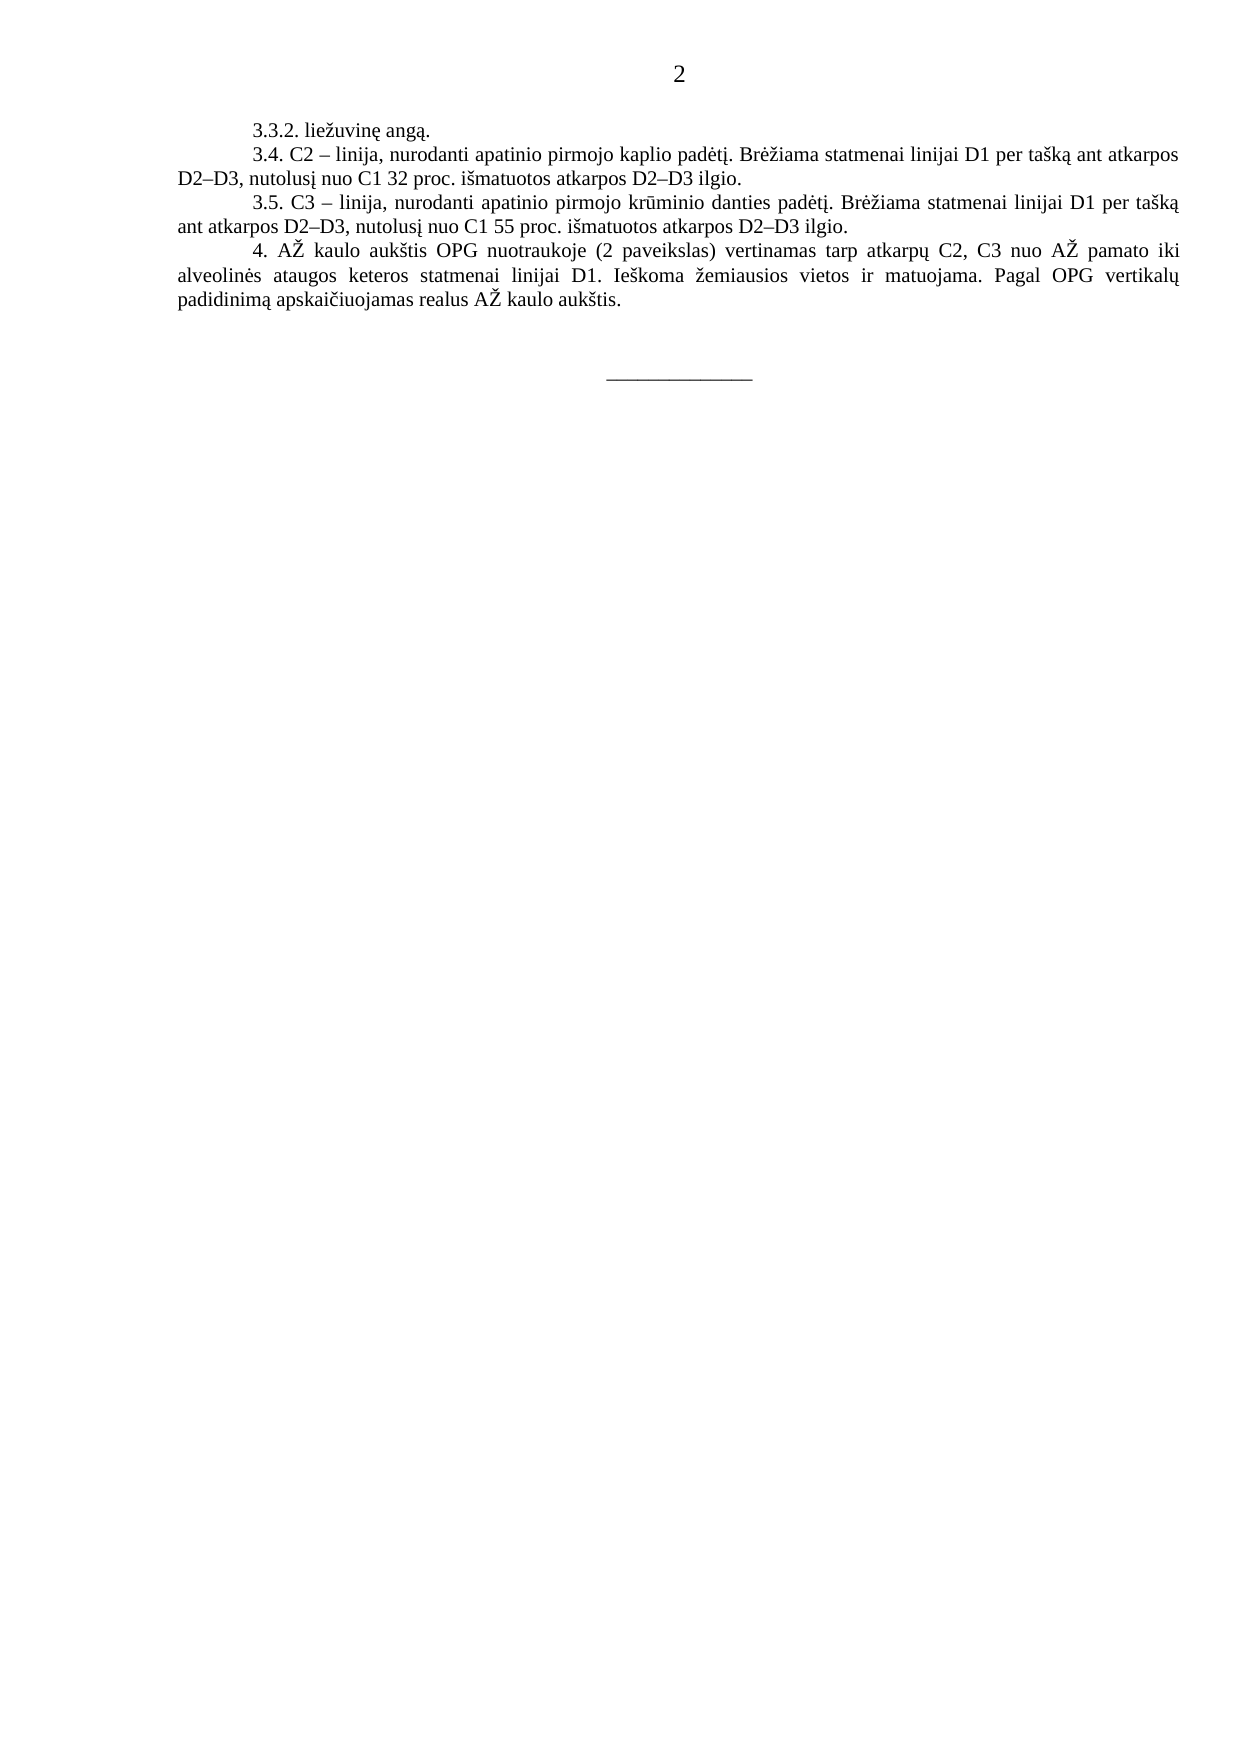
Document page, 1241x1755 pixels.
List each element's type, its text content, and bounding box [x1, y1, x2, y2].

text 3.5. C3 – linija, nurodanti apatinio pirmojo krūminio danties padėtį. Brėžiama statmenai linijai D1 per tašką ant atkarpos D2–D3, nutolusį nuo C1 55 proc. išmatuotos atkarpos D2–D3 ilgio. [177, 190, 1181, 238]
text 3.4. C2 – linija, nurodanti apatinio pirmojo kaplio padėtį. Brėžiama statmenai linijai D1 per tašką ant atkarpos D2–D3, nutolusį nuo C1 32 proc. išmatuotos atkarpos D2–D3 ilgio. [177, 142, 1181, 190]
text 3.3.2. liežuvinę angą. [177, 118, 1181, 142]
text ______________ [177, 359, 1181, 383]
text 4. AŽ kaulo aukštis OPG nuotraukoje (2 paveikslas) vertinamas tarp atkarpų C2, C3 nuo AŽ pamato iki alveolinės ataugos keteros statmenai linijai D1. Ieškoma žemiausios vietos ir matuojama. Pagal OPG vertikalų padidinimą apskaičiuojamas realus AŽ kaulo aukštis. [177, 238, 1181, 311]
